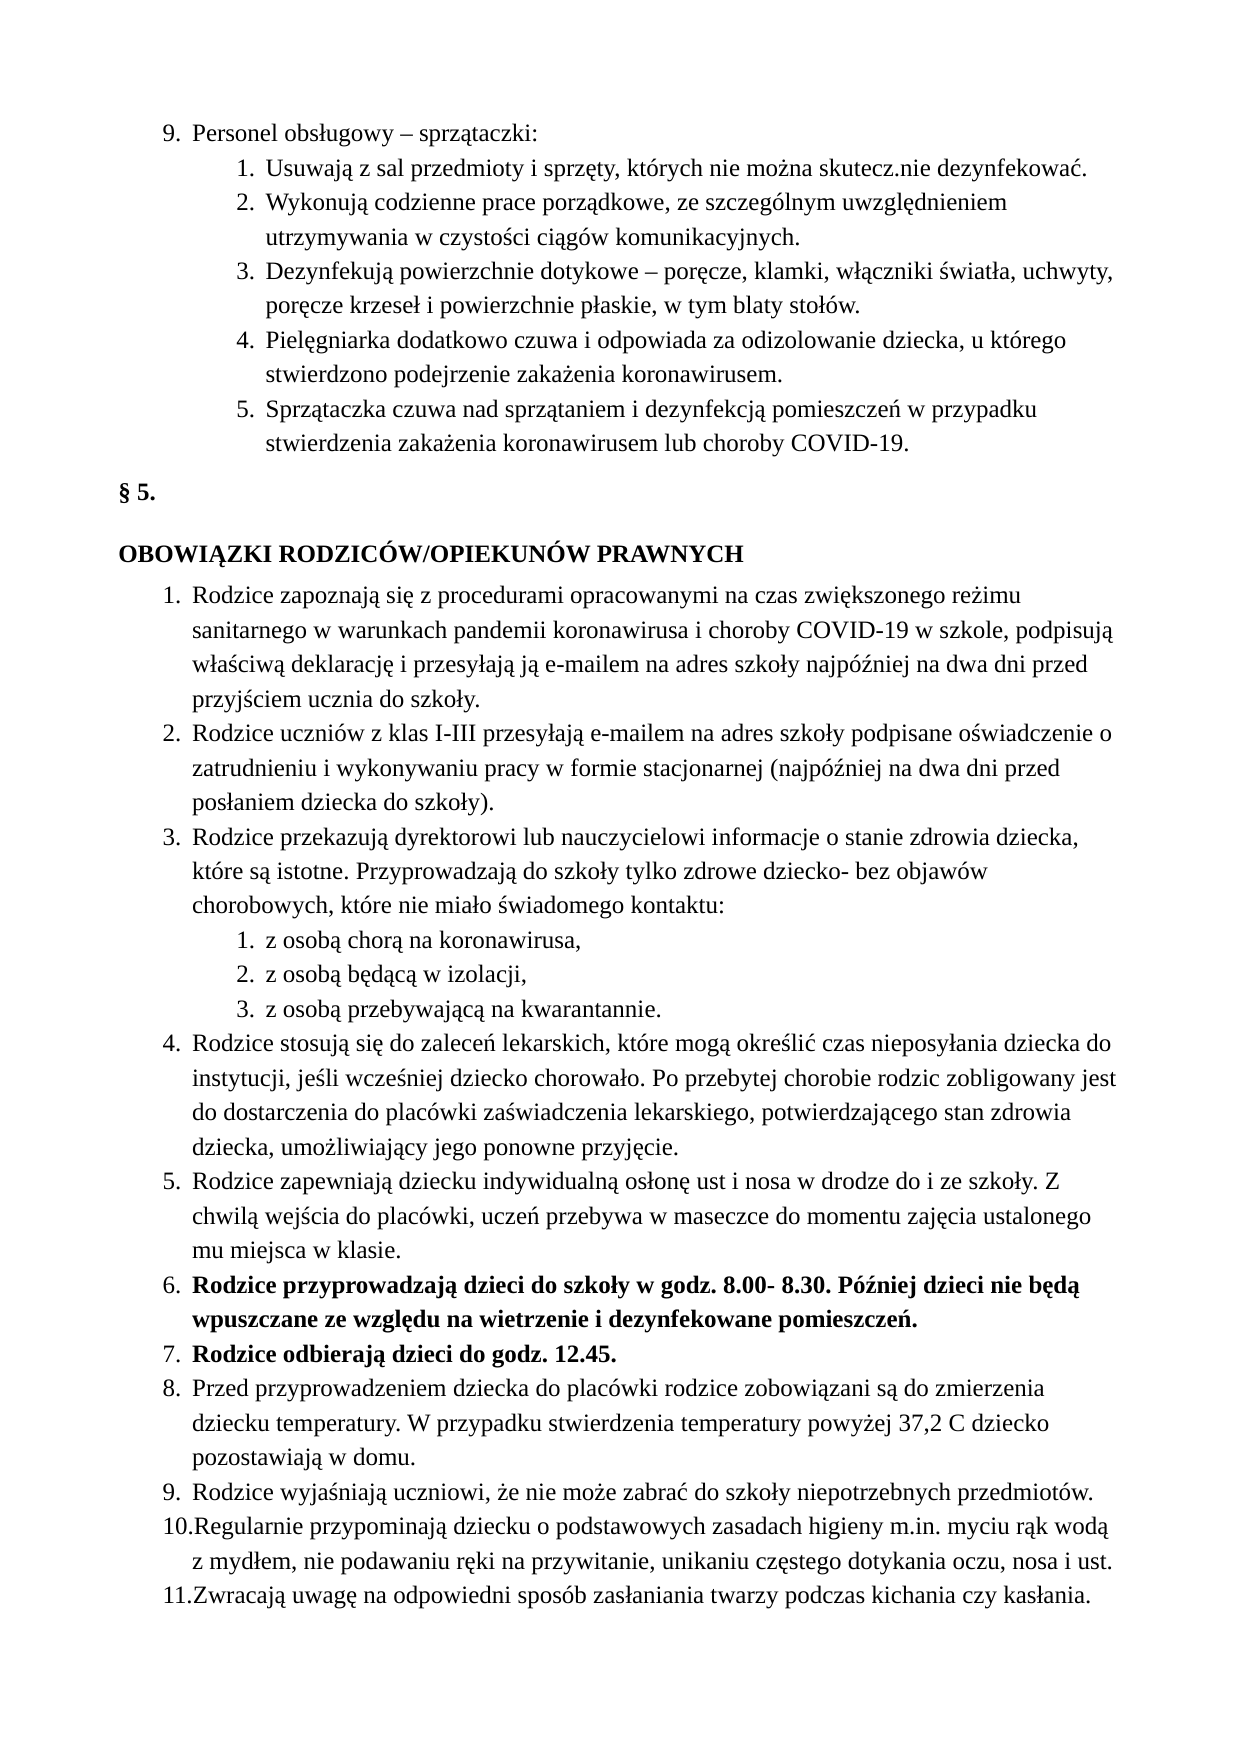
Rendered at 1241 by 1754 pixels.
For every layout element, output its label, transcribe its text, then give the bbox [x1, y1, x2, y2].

list Dezynfekują powierzchnie dotykowe – poręcze, klamki, włączniki światła, uchwyty, poręcze krzeseł i powierzchnie płaskie, w tym blaty stołów. [236, 256, 1122, 319]
list Sprzątaczka czuwa nad sprzątaniem i dezynfekcją pomieszczeń w przypadku stwierdzenia zakażenia koronawirusem lub choroby COVID-19. [236, 394, 1122, 457]
list Rodzice odbierają dzieci do godz. 12.45. [162, 1339, 1122, 1368]
list Rodzice zapoznają się z procedurami opracowanymi na czas zwiększonego reżimu sanitarnego w warunkach pandemii koronawirusa i choroby COVID-19 w szkole, podpisują właściwą deklarację i przesyłają ją e-mailem na adres szkoły najpóźniej na dwa dni przed przyjściem ucznia do szkoły. [162, 580, 1122, 712]
list z osobą będącą w izolacji, [236, 959, 1122, 988]
list Wykonują codzienne prace porządkowe, ze szczególnym uwzględnieniem utrzymywania w czystości ciągów komunikacyjnych. [236, 187, 1122, 250]
list Personel obsługowy – sprzątaczki: [162, 118, 1122, 147]
list Rodzice zapewniają dziecku indywidualną osłonę ust i nosa w drodze do i ze szkoły. Z chwilą wejścia do placówki, uczeń przebywa w maseczce do momentu zajęcia ustalonego mu miejsca w klasie. [162, 1166, 1122, 1264]
text § 5. [118, 477, 1122, 506]
list Zwracają uwagę na odpowiedni sposób zasłaniania twarzy podczas kichania czy kasłania. [162, 1580, 1122, 1609]
subtitle OBOWIĄZKI RODZICÓW/OPIEKUNÓW PRAWNYCH [118, 539, 1122, 568]
list z osobą chorą na koronawirusa, [236, 925, 1122, 954]
list z osobą przebywającą na kwarantannie. [236, 994, 1122, 1023]
list Rodzice przyprowadzają dzieci do szkoły w godz. 8.00- 8.30. Później dzieci nie będą wpuszczane ze względu na wietrzenie i dezynfekowane pomieszczeń. [162, 1270, 1122, 1333]
list Rodzice przekazują dyrektorowi lub nauczycielowi informacje o stanie zdrowia dziecka, które są istotne. Przyprowadzają do szkoły tylko zdrowe dziecko- bez objawów chorobowych, które nie miało świadomego kontaktu: [162, 822, 1122, 919]
list Przed przyprowadzeniem dziecka do placówki rodzice zobowiązani są do zmierzenia dziecku temperatury. W przypadku stwierdzenia temperatury powyżej 37,2 C dziecko pozostawiają w domu. [162, 1373, 1122, 1471]
list Rodzice wyjaśniają uczniowi, że nie może zabrać do szkoły niepotrzebnych przedmiotów. [162, 1477, 1122, 1506]
list Regularnie przypominają dziecku o podstawowych zasadach higieny m.in. myciu rąk wodą z mydłem, nie podawaniu ręki na przywitanie, unikaniu częstego dotykania oczu, nosa i ust. [162, 1511, 1122, 1574]
list Rodzice uczniów z klas I-III przesyłają e-mailem na adres szkoły podpisane oświadczenie o zatrudnieniu i wykonywaniu pracy w formie stacjonarnej (najpóźniej na dwa dni przed posłaniem dziecka do szkoły). [162, 718, 1122, 816]
list Pielęgniarka dodatkowo czuwa i odpowiada za odizolowanie dziecka, u którego stwierdzono podejrzenie zakażenia koronawirusem. [236, 325, 1122, 388]
list Usuwają z sal przedmioty i sprzęty, których nie można skutecz.nie dezynfekować. [236, 153, 1122, 181]
list Rodzice stosują się do zaleceń lekarskich, które mogą określić czas nieposyłania dziecka do instytucji, jeśli wcześniej dziecko chorowało. Po przebytej chorobie rodzic zobligowany jest do dostarczenia do placówki zaświadczenia lekarskiego, potwierdzającego stan zdrowia dziecka, umożliwiający jego ponowne przyjęcie. [162, 1028, 1122, 1161]
